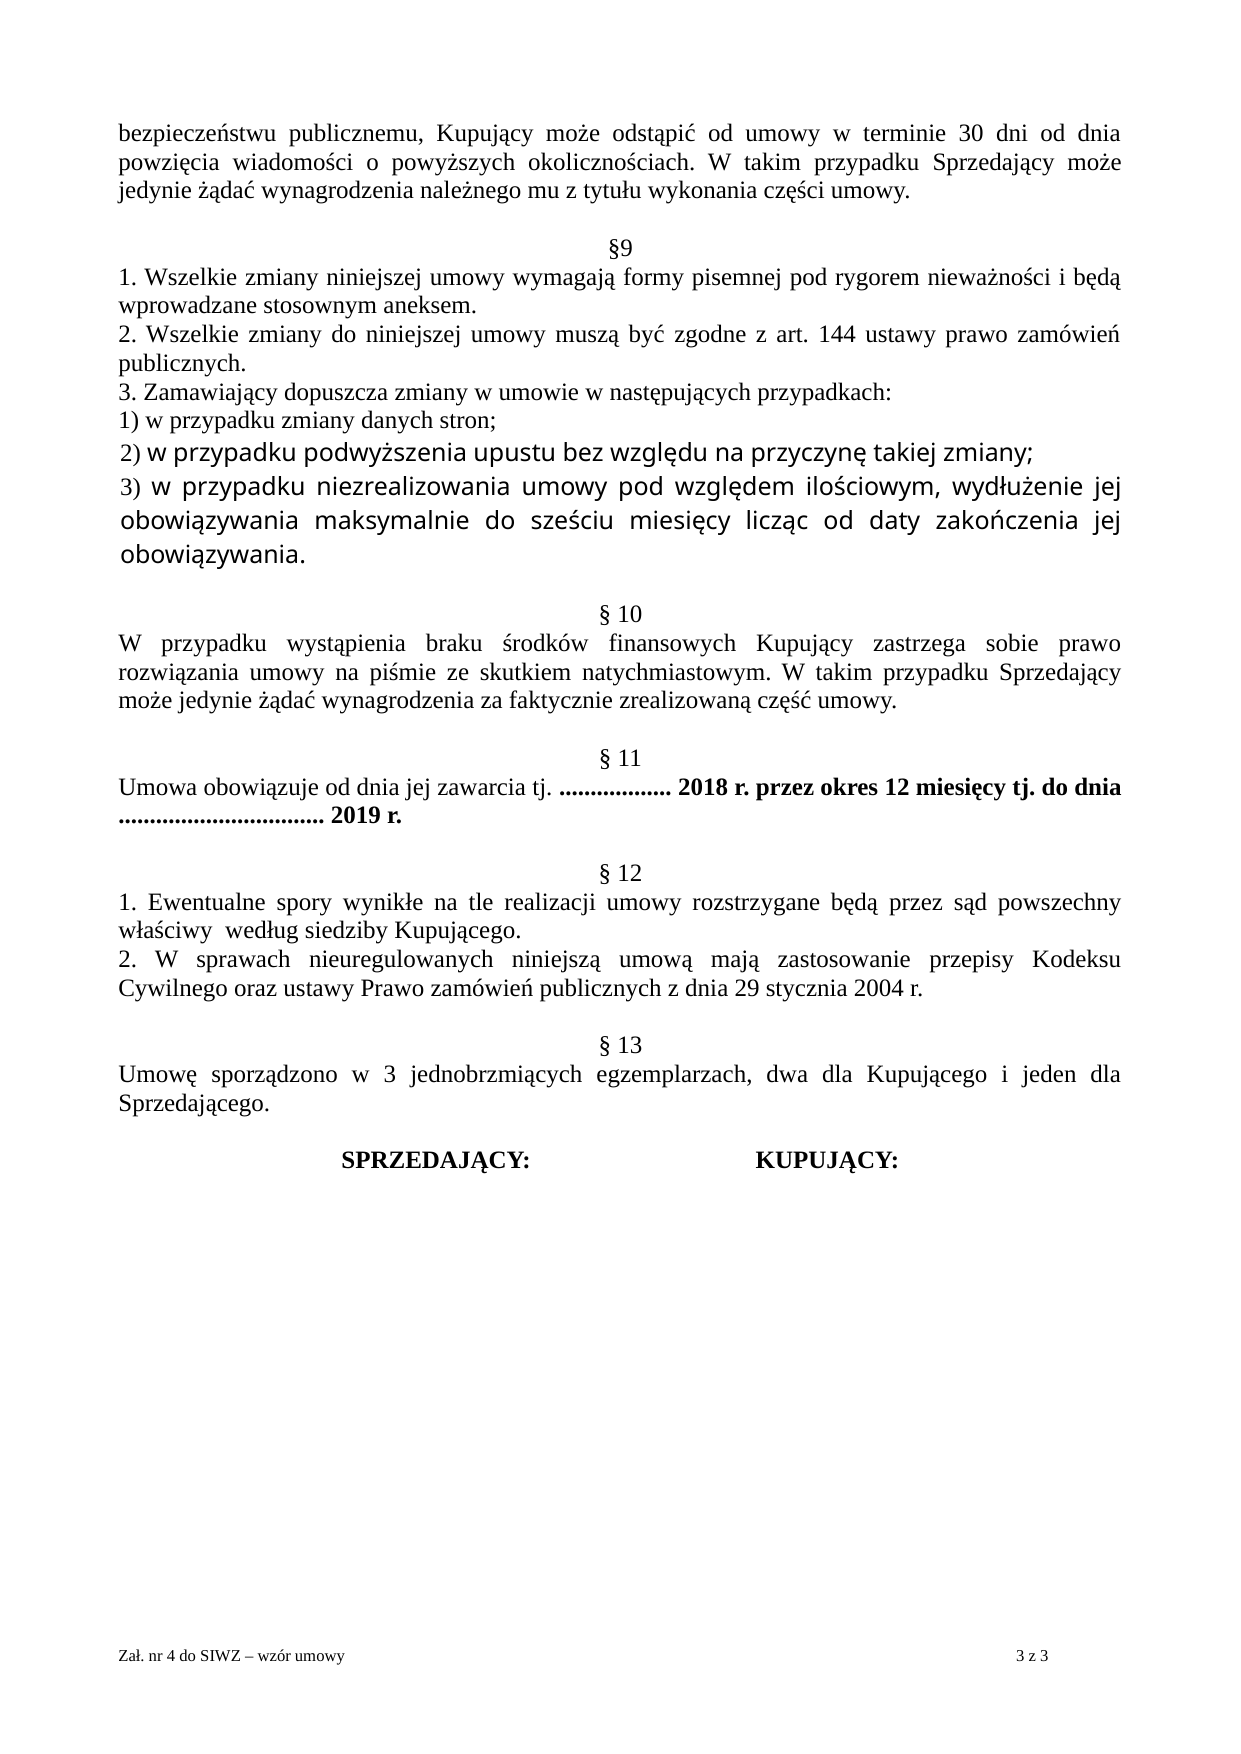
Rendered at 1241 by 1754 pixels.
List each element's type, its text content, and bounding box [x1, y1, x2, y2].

text 1. Wszelkie zmiany niniejszej umowy wymagają formy pisemnej pod rygorem nieważności i będą wprowadzane stosownym aneksem. [118, 262, 1122, 319]
text 2) w przypadku podwyższenia upustu bez względu na przyczynę takiej zmiany; [120, 434, 1122, 468]
text § 12 [118, 858, 1122, 887]
text 1) w przypadku zmiany danych stron; [118, 406, 1122, 434]
text § 11 [118, 743, 1122, 772]
text 1. Ewentualne spory wynikłe na tle realizacji umowy rozstrzygane będą przez sąd powszechny właściwy według siedziby Kupującego. [118, 887, 1122, 944]
text SPRZEDAJĄCY: KUPUJĄCY: [118, 1146, 1122, 1174]
text § 10 [118, 599, 1122, 628]
text Umowę sporządzono w 3 jednobrzmiących egzemplarzach, dwa dla Kupującego i jeden dla Sprzedającego. [118, 1059, 1122, 1117]
text 2. Wszelkie zmiany do niniejszej umowy muszą być zgodne z art. 144 ustawy prawo zamówień publicznych. [118, 319, 1122, 377]
text 3) w przypadku niezrealizowania umowy pod względem ilościowym, wydłużenie jej obowiązywania maksymalnie do sześciu miesięcy licząc od daty zakończenia jej obowiązywania. [120, 468, 1122, 571]
text bezpieczeństwu publicznemu, Kupujący może odstąpić od umowy w terminie 30 dni od dnia powzięcia wiadomości o powyższych okolicznościach. W takim przypadku Sprzedający może jedynie żądać wynagrodzenia należnego mu z tytułu wykonania części umowy. [118, 118, 1122, 204]
text 2. W sprawach nieuregulowanych niniejszą umową mają zastosowanie przepisy Kodeksu Cywilnego oraz ustawy Prawo zamówień publicznych z dnia 29 stycznia 2004 r. [118, 944, 1122, 1002]
text 3. Zamawiający dopuszcza zmiany w umowie w następujących przypadkach: [118, 377, 1122, 406]
text §9 [118, 233, 1122, 262]
text § 13 [118, 1031, 1122, 1059]
text Umowa obowiązuje od dnia jej zawarcia tj. .................. 2018 r. przez okres 12 miesięcy tj. do dnia ................................. 2019 r. [118, 772, 1122, 829]
text W przypadku wystąpienia braku środków finansowych Kupujący zastrzega sobie prawo rozwiązania umowy na piśmie ze skutkiem natychmiastowym. W takim przypadku Sprzedający może jedynie żądać wynagrodzenia za faktycznie zrealizowaną część umowy. [118, 628, 1122, 714]
